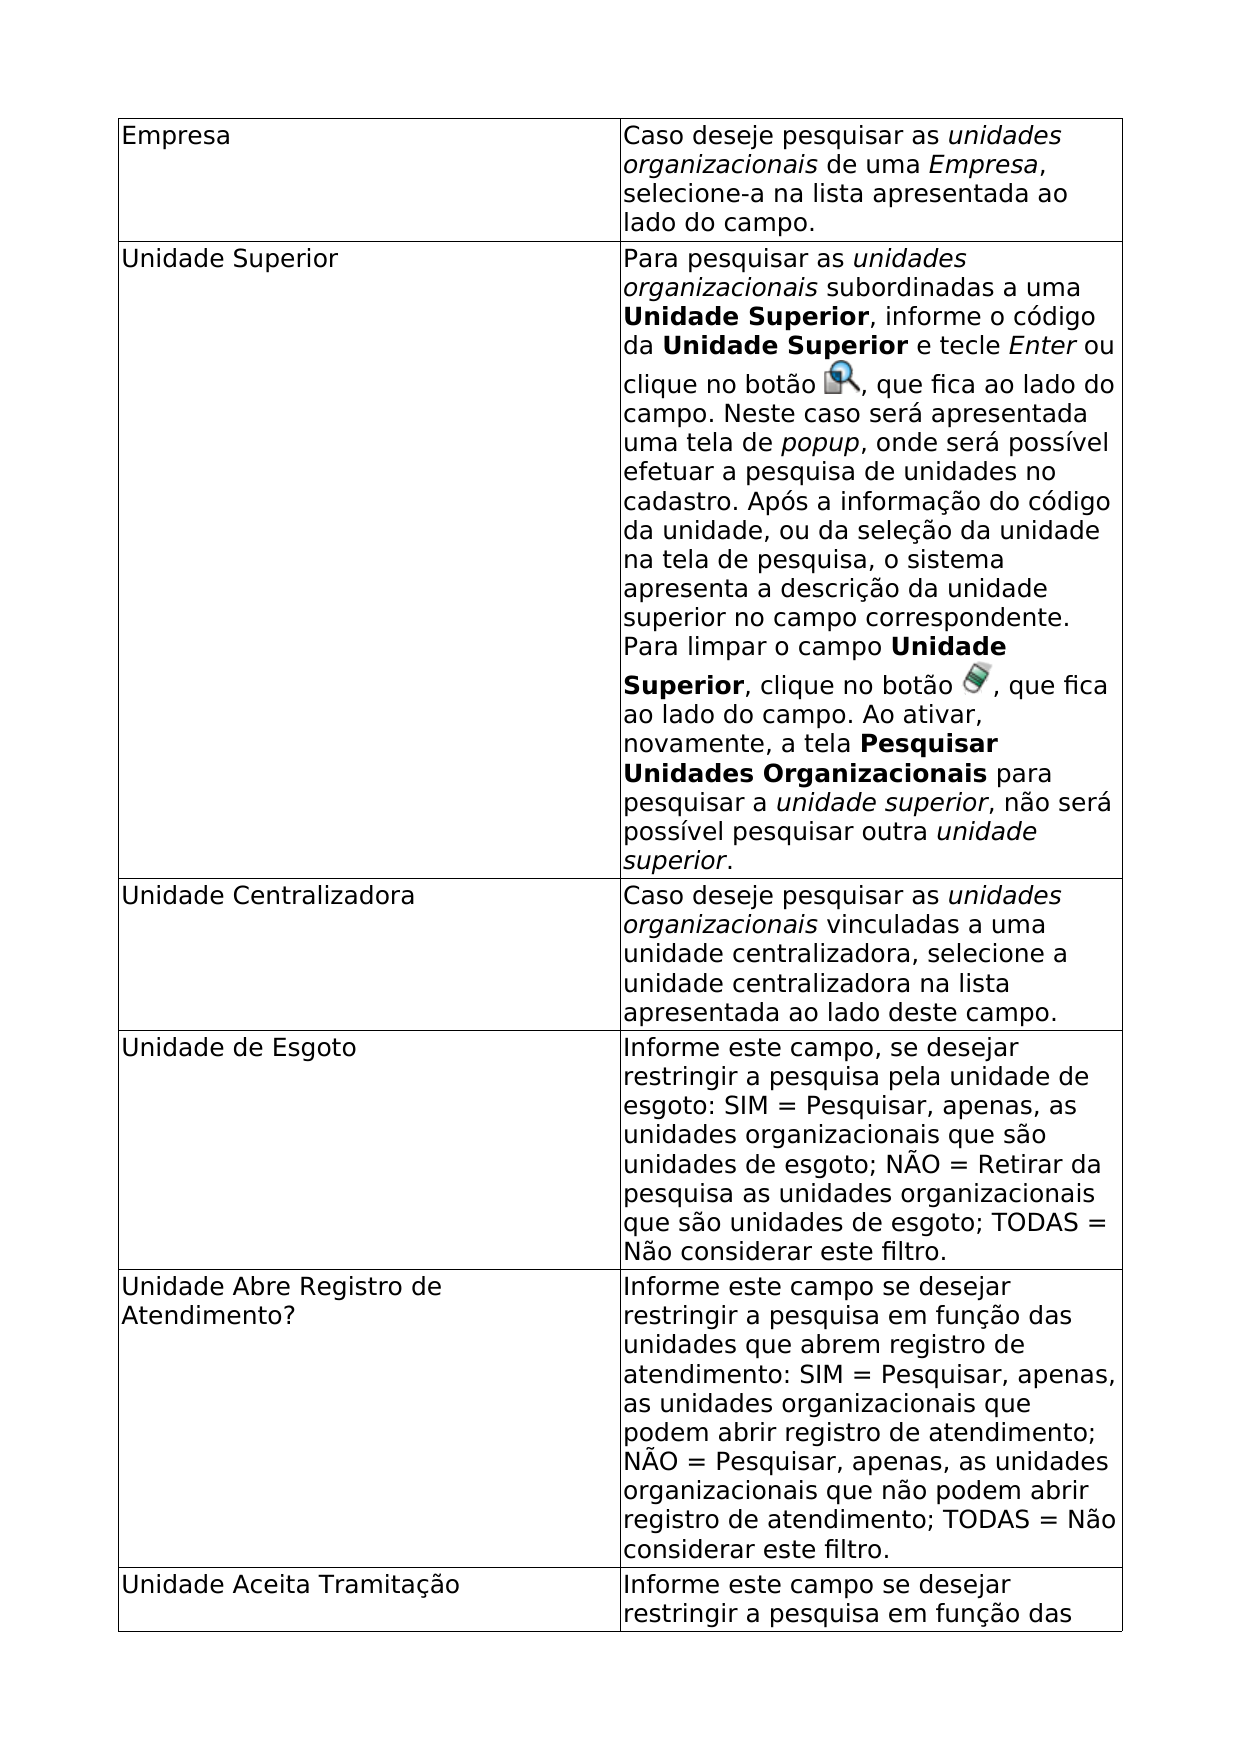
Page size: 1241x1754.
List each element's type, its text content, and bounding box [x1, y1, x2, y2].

table_cell Empresa [119, 119, 620, 241]
table_cell Unidade Aceita Tramitação [119, 1568, 620, 1631]
table_cell Unidade Centralizadora [119, 879, 620, 1030]
table_cell Informe este campo se desejar restringir a pesquisa em função das unidades que abrem registro de atendimento: SIM = Pesquisar, apenas, as unidades organizacionais que podem abrir registro de atendimento; NÃO = Pesquisar, apenas, as unidades organizacionais que não podem abrir registro de atendimento; TODAS = Não considerar este filtro. [621, 1270, 1122, 1567]
picture [961, 661, 993, 695]
table_cell Informe este campo, se desejar restringir a pesquisa pela unidade de esgoto: SIM = Pesquisar, apenas, as unidades organizacionais que são unidades de esgoto; NÃO = Retirar da pesquisa as unidades organizacionais que são unidades de esgoto; TODAS = Não considerar este filtro. [621, 1031, 1122, 1269]
table_cell Unidade Abre Registro de Atendimento? [119, 1270, 620, 1567]
table_cell Caso deseje pesquisar as unidades organizacionais vinculadas a uma unidade centralizadora, selecione a unidade centralizadora na lista apresentada ao lado deste campo. [621, 879, 1122, 1030]
table_cell Informe este campo se desejar restringir a pesquisa em função das [621, 1568, 1122, 1631]
table_cell Unidade Superior [119, 242, 620, 878]
table_cell Unidade de Esgoto [119, 1031, 620, 1269]
table_cell Para pesquisar as unidades organizacionais subordinadas a uma Unidade Superior, informe o código da Unidade Superior e tecle Enter ou clique no botão , que fica ao lado do campo. Neste caso será apresentada uma tela de popup, onde será possível efetuar a pesquisa de unidades no cadastro. Após a informação do código da unidade, ou da seleção da unidade na tela de pesquisa, o sistema apresenta a descrição da unidade superior no campo correspondente. Para limpar o campo Unidade Superior, clique no botão , que fica ao lado do campo. Ao ativar, novamente, a tela Pesquisar Unidades Organizacionais para pesquisar a unidade superior, não será possível pesquisar outra unidade superior. [621, 242, 1122, 878]
picture [824, 360, 861, 394]
table_cell Caso deseje pesquisar as unidades organizacionais de uma Empresa, selecione-a na lista apresentada ao lado do campo. [621, 119, 1122, 241]
